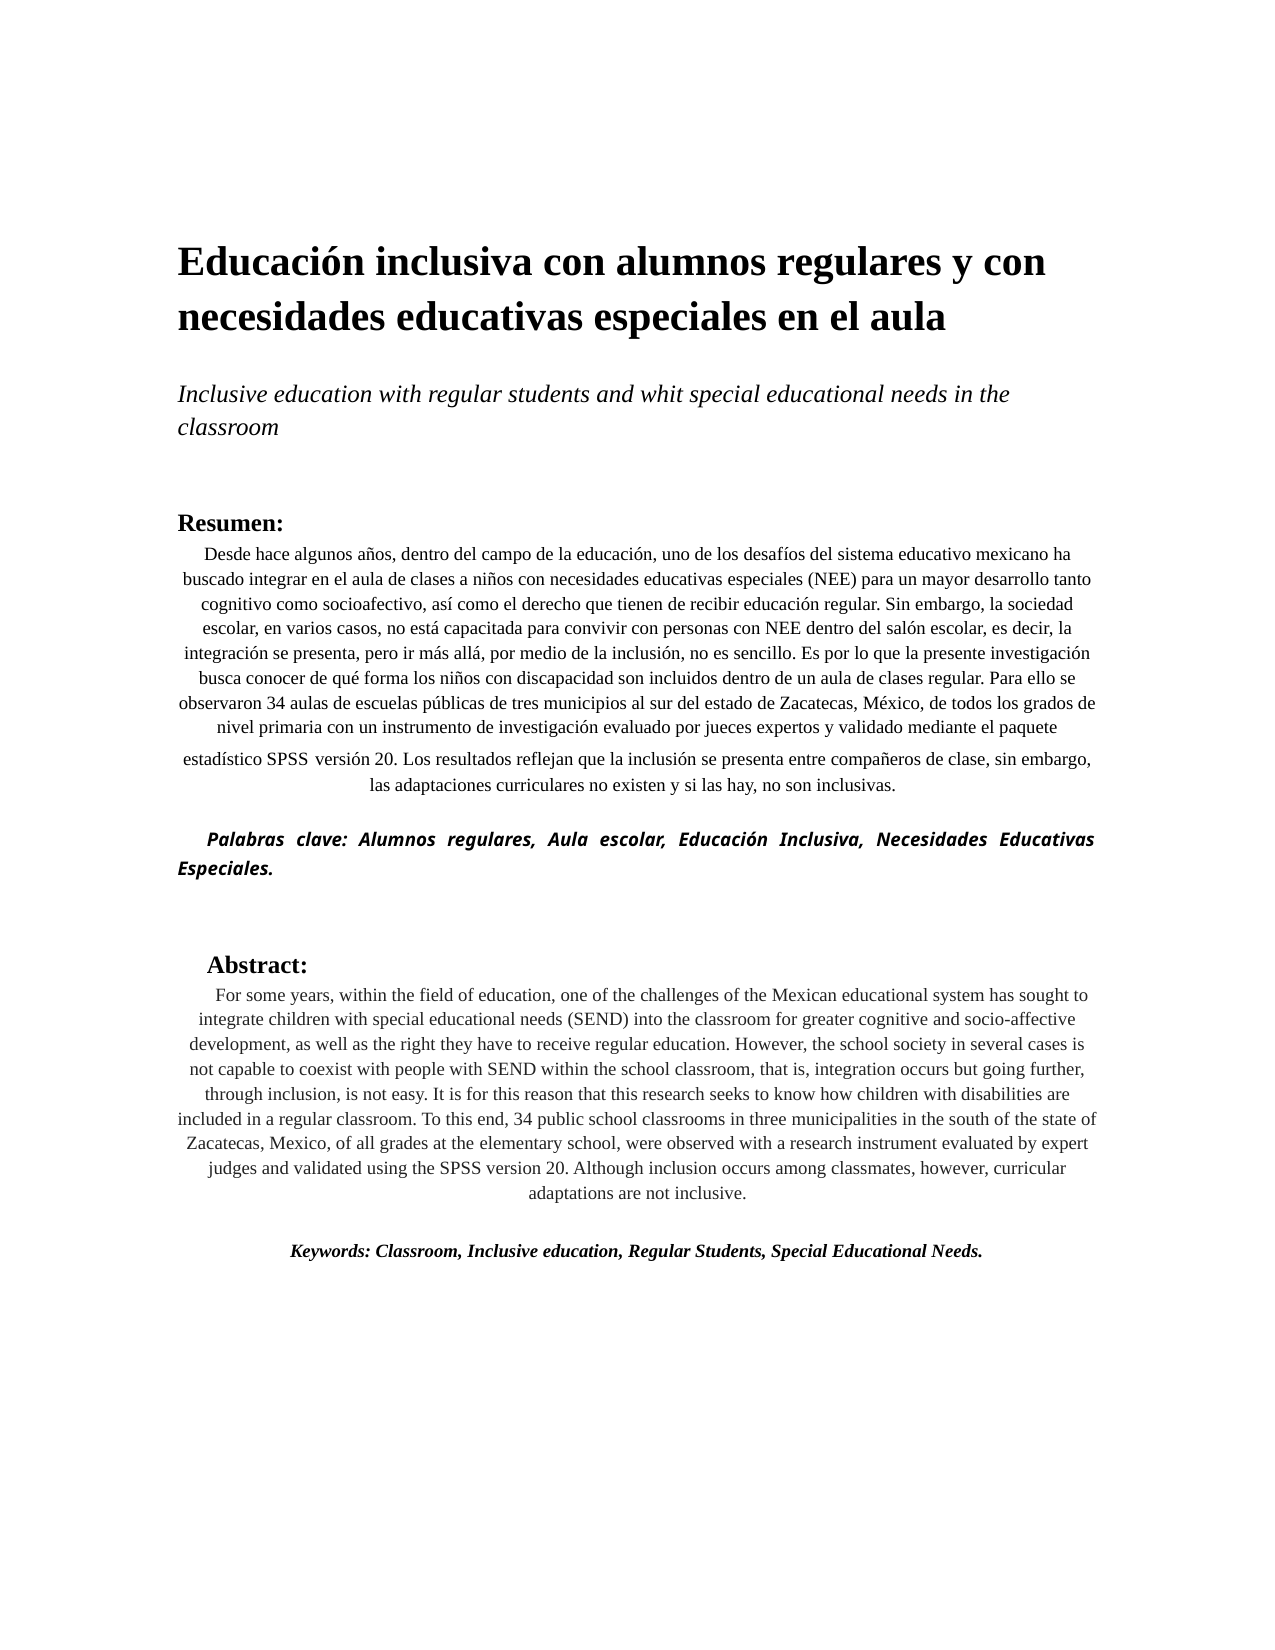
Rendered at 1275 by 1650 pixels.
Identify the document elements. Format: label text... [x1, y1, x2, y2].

text Inclusive education with regular students and whit special educational needs in the classroom [177, 379, 1093, 441]
text Palabras clave: Alumnos regulares, Aula escolar, Educación Inclusiva, Necesidades Educativas Especiales. [177, 826, 1098, 881]
text Abstract: [177, 950, 1098, 979]
text For some years, within the field of education, one of the challenges of the Mexican educational system has sought to integrate children with special educational needs (SEND) into the classroom for greater cognitive and socio-affective development, as well as the right they have to receive regular education. However, the school society in several cases is not capable to coexist with people with SEND within the school classroom, that is, integration occurs but going further, through inclusion, is not easy. It is for this reason that this research seeks to know how children with disabilities are included in a regular classroom. To this end, 34 public school classrooms in three municipalities in the south of the state of Zacatecas, Mexico, of all grades at the elementary school, were observed with a research instrument evaluated by expert judges and validated using the SPSS version 20. Although inclusion occurs among classmates, however, curricular adaptations are not inclusive. [177, 983, 1098, 1203]
text Educación inclusiva con alumnos regulares y con necesidades educativas especiales en el aula [177, 236, 1093, 339]
text Resumen: [177, 508, 1098, 536]
text Desde hace algunos años, dentro del campo de la educación, uno de los desafíos del sistema educativo mexicano ha buscado integrar en el aula de clases a niños con necesidades educativas especiales (NEE) para un mayor desarrollo tanto cognitivo como socioafectivo, así como el derecho que tienen de recibir educación regular. Sin embargo, la sociedad escolar, en varios casos, no está capacitada para convivir con personas con NEE dentro del salón escolar, es decir, la integración se presenta, pero ir más allá, por medio de la inclusión, no es sencillo. Es por lo que la presente investigación busca conocer de qué forma los niños con discapacidad son incluidos dentro de un aula de clases regular. Para ello se observaron 34 aulas de escuelas públicas de tres municipios al sur del estado de Zacatecas, México, de todos los grados de nivel primaria con un instrumento de investigación evaluado por jueces expertos y validado mediante el paquete estadístico SPSS versión 20. Los resultados reflejan que la inclusión se presenta entre compañeros de clase, sin embargo, las adaptaciones curriculares no existen y si las hay, no son inclusivas. [177, 543, 1098, 796]
text Keywords: Classroom, Inclusive education, Regular Students, Special Educational Needs. [177, 1239, 1098, 1261]
